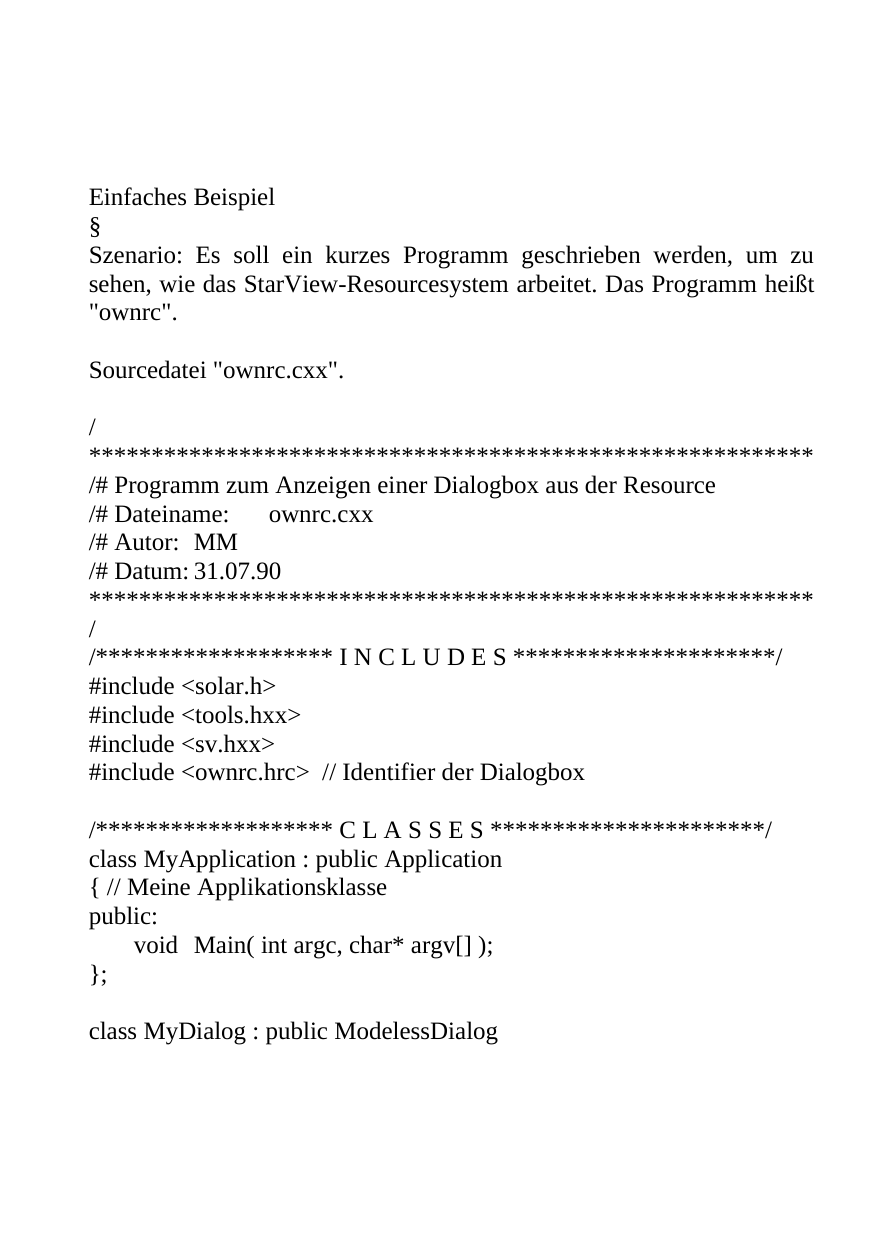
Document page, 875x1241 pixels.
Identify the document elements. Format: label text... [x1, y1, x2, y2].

list class MyApplication : public Application [88, 844, 815, 872]
list Einfaches Beispiel [88, 182, 815, 211]
text Szenario: Es soll ein kurzes Programm geschrieben werden, um zu sehen, wie das StarView-Resourcesystem arbeitet. Das Programm heißt "ownrc". [88, 240, 815, 326]
list /********************************************************** [88, 412, 815, 470]
list /******************* I N C L U D E S *********************/ [88, 642, 815, 671]
list { // Meine Applikationsklasse [88, 872, 815, 901]
list /# Programm zum Anzeigen einer Dialogbox aus der Resource [88, 470, 815, 499]
list #include <tools.hxx> [88, 700, 815, 729]
text Sourcedatei "ownrc.cxx". [88, 355, 815, 384]
list /# Datum: 31.07.90 [88, 556, 815, 585]
list #include <solar.h> [88, 671, 815, 700]
list #include <sv.hxx> [88, 729, 815, 757]
list }; [88, 959, 815, 987]
list **********************************************************/ [88, 585, 815, 642]
text § [88, 211, 815, 240]
list #include <ownrc.hrc> // Identifier der Dialogbox [88, 757, 815, 786]
list public: [88, 901, 815, 930]
list /******************* C L A S S E S **********************/ [88, 815, 815, 844]
list /# Dateiname: ownrc.cxx [88, 499, 815, 527]
list /# Autor: MM [88, 527, 815, 556]
list void Main( int argc, char* argv[] ); [88, 930, 815, 959]
list class MyDialog : public ModelessDialog [88, 1016, 815, 1045]
